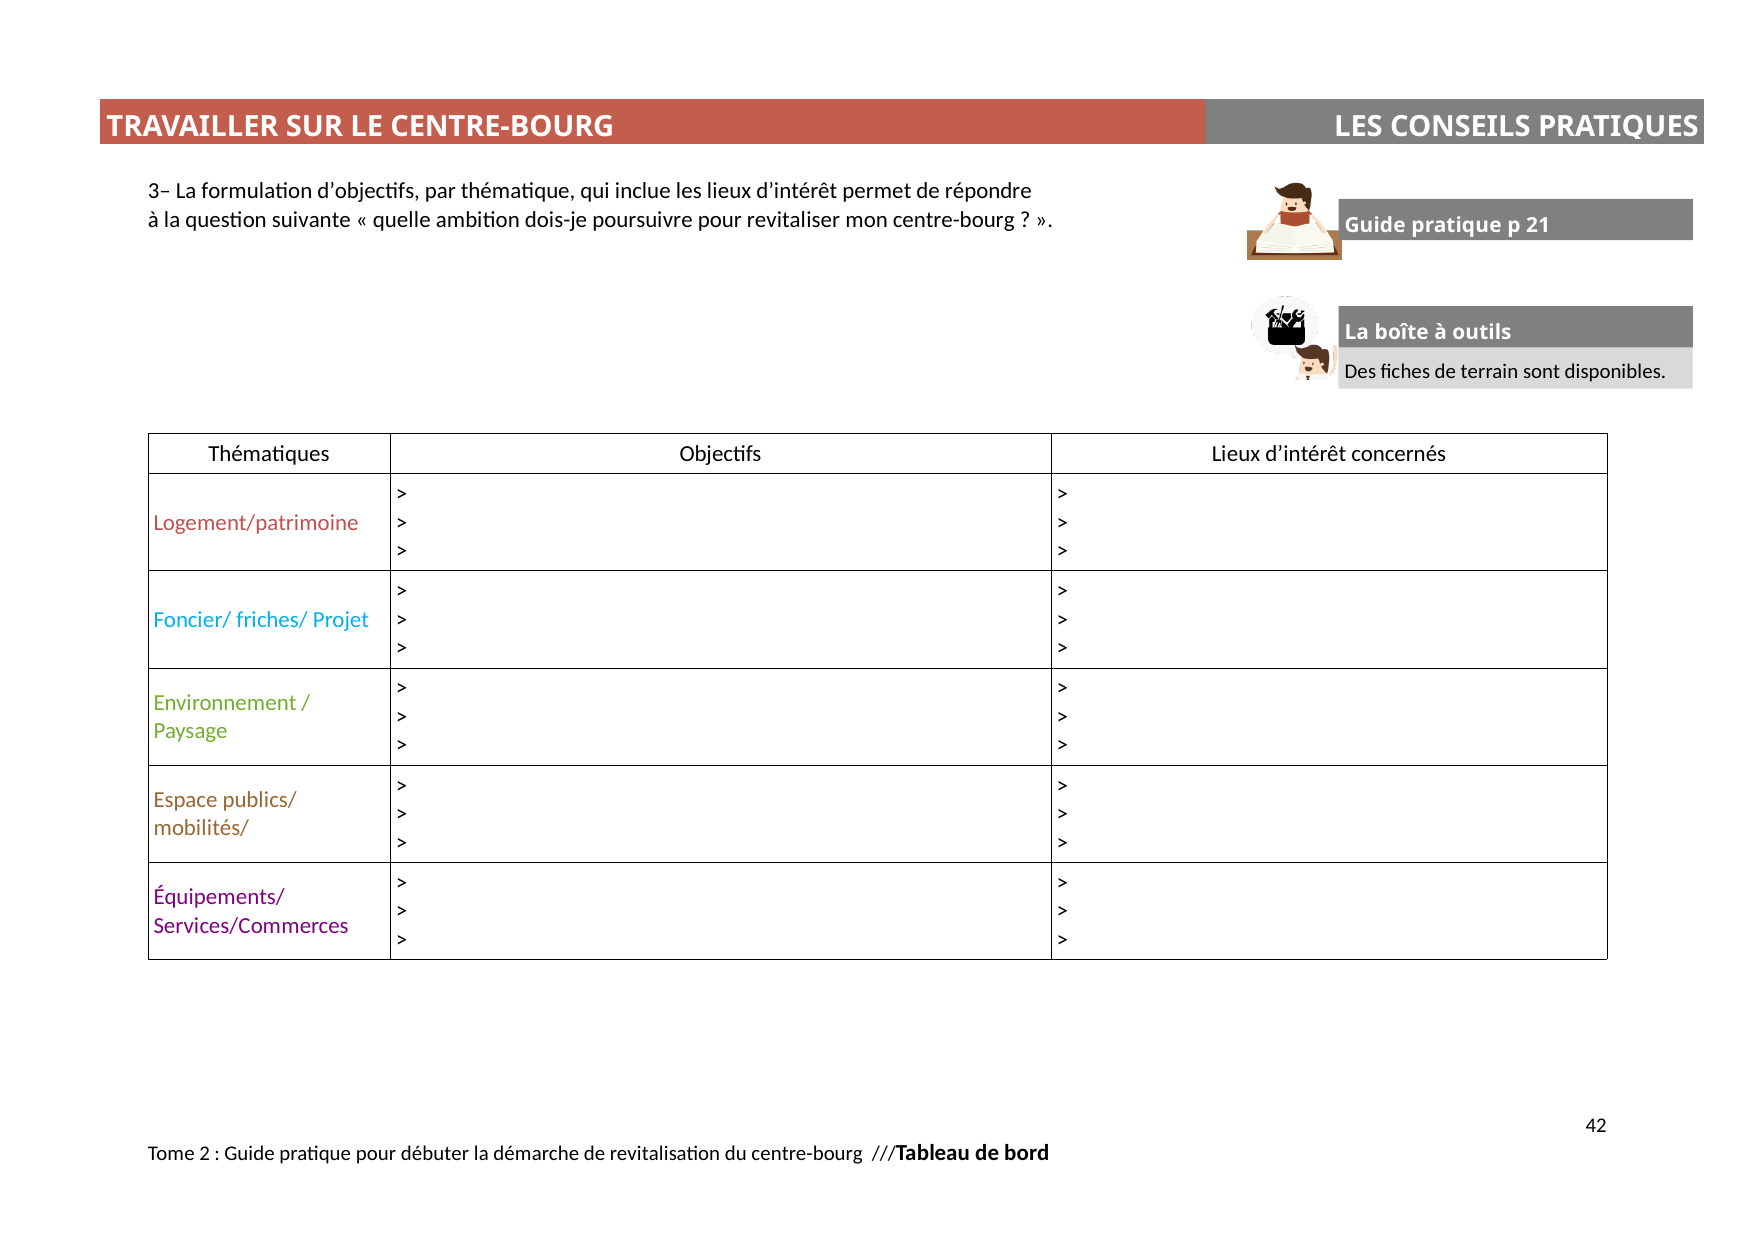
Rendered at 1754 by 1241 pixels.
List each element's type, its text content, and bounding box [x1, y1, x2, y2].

table_cell > > > [1052, 474, 1607, 570]
table_cell > > > [1052, 766, 1607, 862]
table_cell > > > [391, 571, 1051, 667]
table_cell > > > [391, 766, 1051, 862]
table_cell > > > [391, 669, 1051, 765]
table_cell Environnement / Paysage [149, 669, 390, 765]
table_header Objectifs [391, 434, 1051, 473]
text 3– La formulation d’objectifs, par thématique, qui inclue les lieux d’intérêt permet de répondre [148, 176, 1247, 205]
table_cell > > > [1052, 571, 1607, 667]
table_cell Espace publics/ mobilités/ [149, 766, 390, 862]
text à la question suivante « quelle ambition dois-je poursuivre pour revitaliser mon centre-bourg ? ». [148, 205, 1247, 233]
text [1342, 176, 1606, 198]
table_cell > > > [1052, 863, 1607, 959]
table_cell Logement/patrimoine [149, 474, 390, 570]
table_cell > > > [391, 863, 1051, 959]
table_header Lieux d’intérêt concernés [1052, 434, 1607, 473]
table_cell > > > [1052, 669, 1607, 765]
table_cell Équipements/ Services/Commerces [149, 863, 390, 959]
table_header Thématiques [149, 434, 390, 473]
table_cell > > > [391, 474, 1051, 570]
picture [1247, 165, 1342, 260]
picture [1247, 288, 1340, 380]
table_cell Foncier/ friches/ Projet [149, 571, 390, 667]
